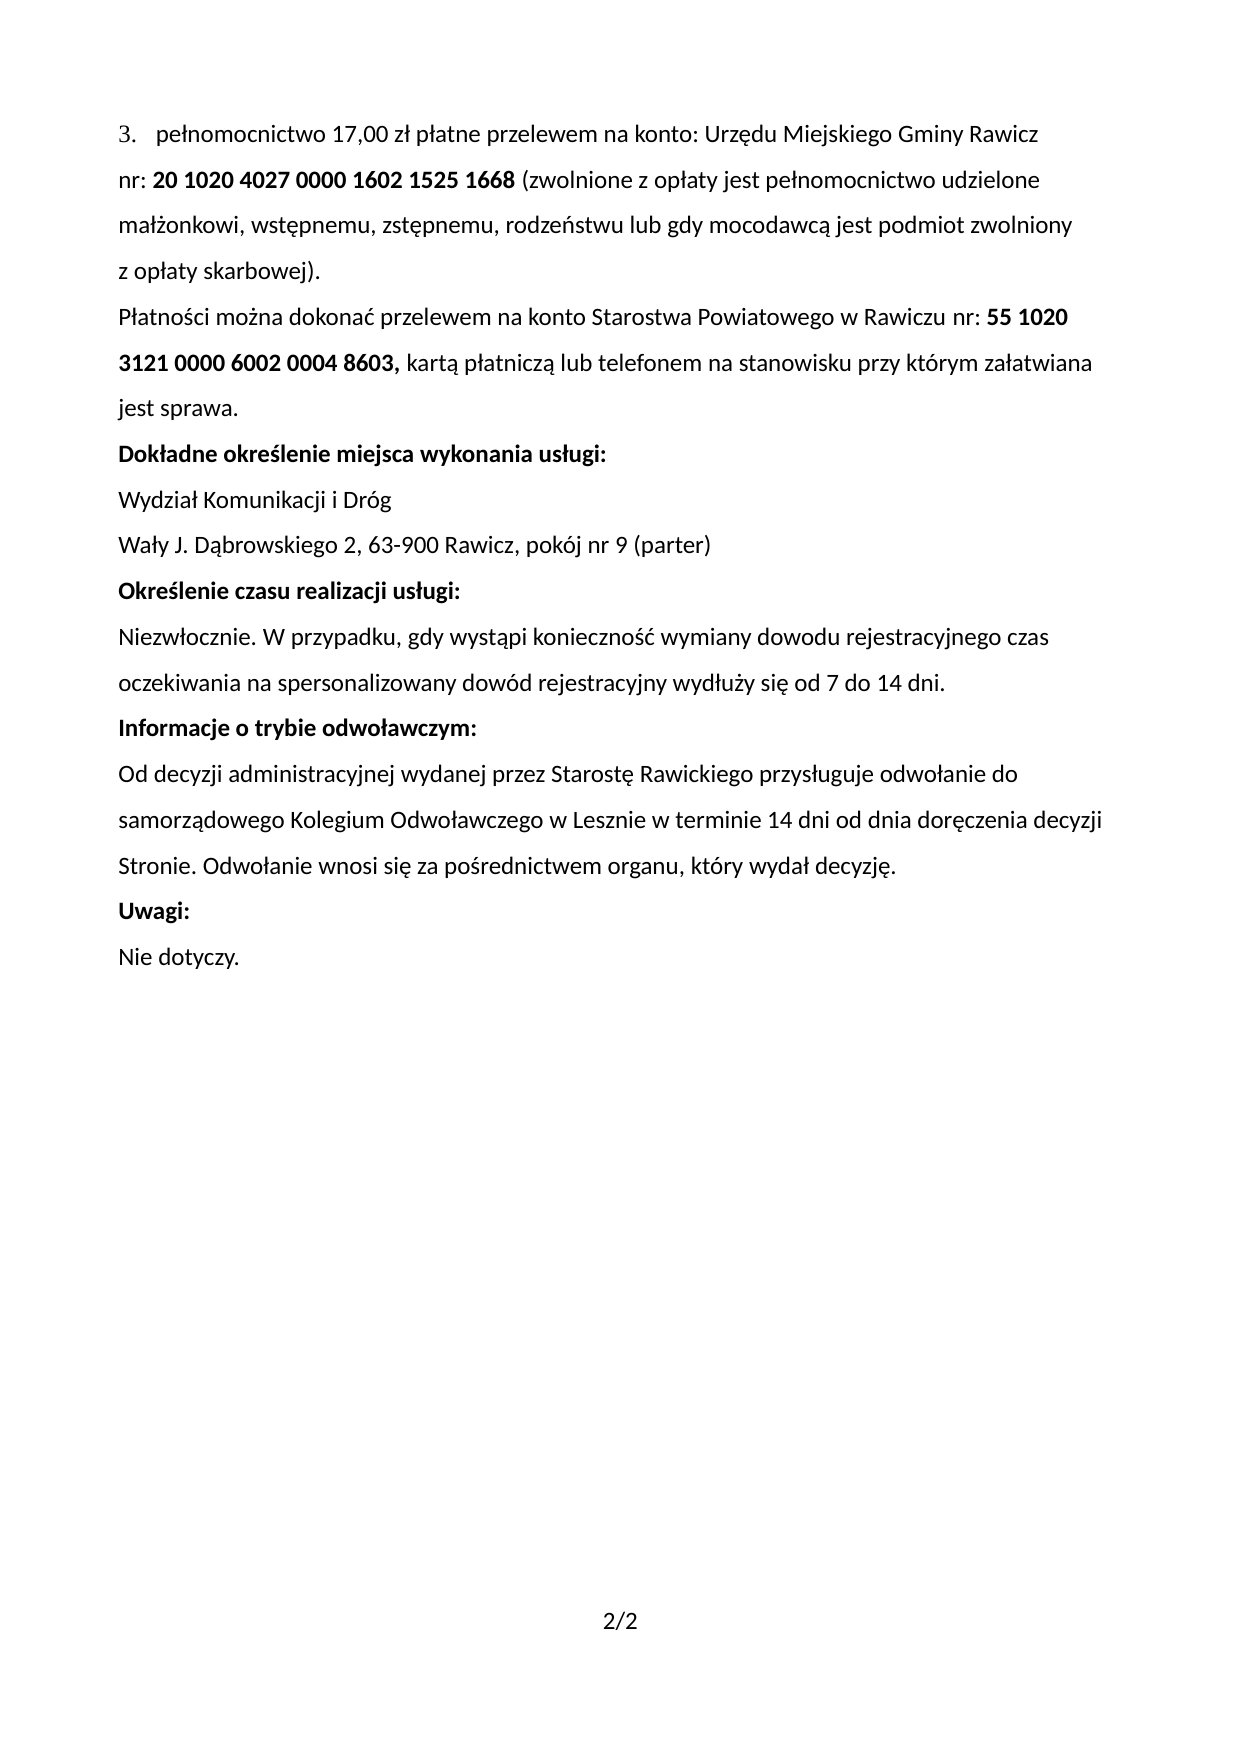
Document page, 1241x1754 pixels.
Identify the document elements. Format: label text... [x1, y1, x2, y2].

list Określenie czasu realizacji usługi: [118, 575, 1122, 606]
text Informacje o trybie odwoławczym: [118, 713, 1122, 743]
list Dokładne określenie miejsca wykonania usługi: Wydział Komunikacji i Dróg Wały J. Dąbrowskiego 2, 63-900 Rawicz, pokój nr 9 (parter) [118, 438, 1122, 560]
list Nie dotyczy. [118, 941, 1122, 972]
list Niezwłocznie. W przypadku, gdy wystąpi konieczność wymiany dowodu rejestracyjnego czas oczekiwania na spersonalizowany dowód rejestracyjny wydłuży się od 7 do 14 dni. [118, 621, 1122, 697]
text Od decyzji administracyjnej wydanej przez Starostę Rawickiego przysługuje odwołanie do samorządowego Kolegium Odwoławczego w Lesznie w terminie 14 dni od dnia doręczenia decyzji Stronie. Odwołanie wnosi się za pośrednictwem organu, który wydał decyzję. [118, 758, 1122, 880]
list Uwagi: [118, 896, 1122, 926]
list pełnomocnictwo 17,00 zł płatne przelewem na konto: Urzędu Miejskiego Gminy Rawicz nr: 20 1020 4027 0000 1602 1525 1668 (zwolnione z opłaty jest pełnomocnictwo udzielone małżonkowi, wstępnemu, zstępnemu, rodzeństwu lub gdy mocodawcą jest podmiot zwolniony z opłaty skarbowej). Płatności można dokonać przelewem na konto Starostwa Powiatowego w Rawiczu nr: 55 1020 3121 0000 6002 0004 8603, kartą płatniczą lub telefonem na stanowisku przy którym załatwiana jest sprawa. [118, 118, 1122, 423]
